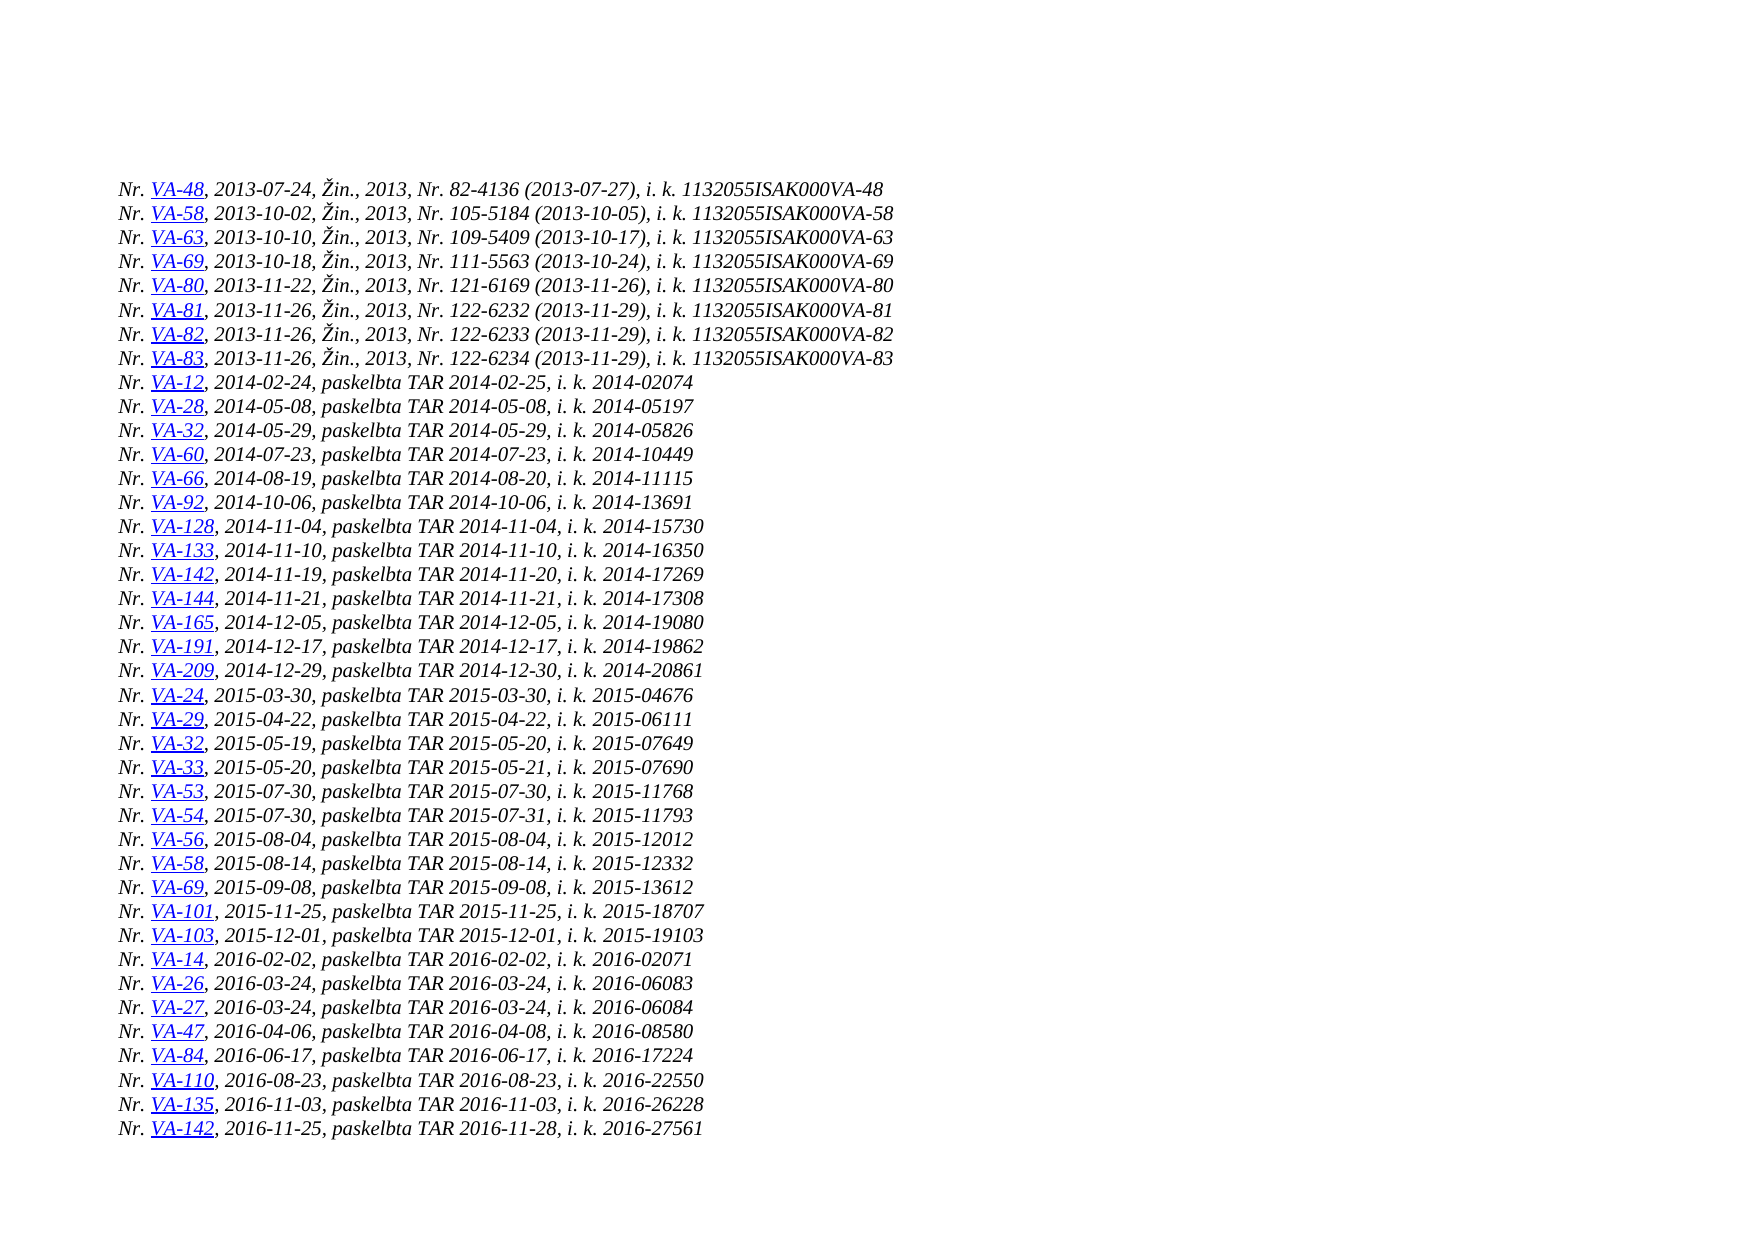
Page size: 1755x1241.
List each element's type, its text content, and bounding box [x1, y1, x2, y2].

text Nr. VA-58, 2015-08-14, paskelbta TAR 2015-08-14, i. k. 2015-12332 [118, 851, 1636, 875]
text Nr. VA-81, 2013-11-26, Žin., 2013, Nr. 122-6232 (2013-11-29), i. k. 1132055ISAK000VA-81 [118, 297, 1636, 322]
text Nr. VA-32, 2014-05-29, paskelbta TAR 2014-05-29, i. k. 2014-05826 [118, 418, 1636, 442]
text Nr. VA-12, 2014-02-24, paskelbta TAR 2014-02-25, i. k. 2014-02074 [118, 370, 1636, 394]
text Nr. VA-60, 2014-07-23, paskelbta TAR 2014-07-23, i. k. 2014-10449 [118, 442, 1636, 466]
text Nr. VA-26, 2016-03-24, paskelbta TAR 2016-03-24, i. k. 2016-06083 [118, 971, 1636, 995]
text Nr. VA-58, 2013-10-02, Žin., 2013, Nr. 105-5184 (2013-10-05), i. k. 1132055ISAK000VA-58 [118, 201, 1636, 225]
text Nr. VA-142, 2016-11-25, paskelbta TAR 2016-11-28, i. k. 2016-27561 [118, 1116, 1636, 1140]
text Nr. VA-191, 2014-12-17, paskelbta TAR 2014-12-17, i. k. 2014-19862 [118, 634, 1636, 658]
text Nr. VA-47, 2016-04-06, paskelbta TAR 2016-04-08, i. k. 2016-08580 [118, 1019, 1636, 1043]
text Nr. VA-101, 2015-11-25, paskelbta TAR 2015-11-25, i. k. 2015-18707 [118, 899, 1636, 923]
text Nr. VA-128, 2014-11-04, paskelbta TAR 2014-11-04, i. k. 2014-15730 [118, 514, 1636, 538]
text Nr. VA-63, 2013-10-10, Žin., 2013, Nr. 109-5409 (2013-10-17), i. k. 1132055ISAK000VA-63 [118, 225, 1636, 249]
text Nr. VA-209, 2014-12-29, paskelbta TAR 2014-12-30, i. k. 2014-20861 [118, 658, 1636, 682]
text Nr. VA-48, 2013-07-24, Žin., 2013, Nr. 82-4136 (2013-07-27), i. k. 1132055ISAK000VA-48 [118, 177, 1636, 201]
text Nr. VA-80, 2013-11-22, Žin., 2013, Nr. 121-6169 (2013-11-26), i. k. 1132055ISAK000VA-80 [118, 273, 1636, 297]
text Nr. VA-66, 2014-08-19, paskelbta TAR 2014-08-20, i. k. 2014-11115 [118, 466, 1636, 490]
text Nr. VA-29, 2015-04-22, paskelbta TAR 2015-04-22, i. k. 2015-06111 [118, 707, 1636, 731]
text Nr. VA-69, 2013-10-18, Žin., 2013, Nr. 111-5563 (2013-10-24), i. k. 1132055ISAK000VA-69 [118, 249, 1636, 273]
text Nr. VA-33, 2015-05-20, paskelbta TAR 2015-05-21, i. k. 2015-07690 [118, 755, 1636, 779]
text Nr. VA-27, 2016-03-24, paskelbta TAR 2016-03-24, i. k. 2016-06084 [118, 995, 1636, 1019]
text Nr. VA-24, 2015-03-30, paskelbta TAR 2015-03-30, i. k. 2015-04676 [118, 682, 1636, 707]
text Nr. VA-133, 2014-11-10, paskelbta TAR 2014-11-10, i. k. 2014-16350 [118, 538, 1636, 562]
text Nr. VA-56, 2015-08-04, paskelbta TAR 2015-08-04, i. k. 2015-12012 [118, 827, 1636, 851]
text Nr. VA-92, 2014-10-06, paskelbta TAR 2014-10-06, i. k. 2014-13691 [118, 490, 1636, 514]
text Nr. VA-83, 2013-11-26, Žin., 2013, Nr. 122-6234 (2013-11-29), i. k. 1132055ISAK000VA-83 [118, 346, 1636, 370]
text Nr. VA-144, 2014-11-21, paskelbta TAR 2014-11-21, i. k. 2014-17308 [118, 586, 1636, 610]
text Nr. VA-165, 2014-12-05, paskelbta TAR 2014-12-05, i. k. 2014-19080 [118, 610, 1636, 634]
text Nr. VA-32, 2015-05-19, paskelbta TAR 2015-05-20, i. k. 2015-07649 [118, 731, 1636, 755]
text Nr. VA-69, 2015-09-08, paskelbta TAR 2015-09-08, i. k. 2015-13612 [118, 875, 1636, 899]
text Nr. VA-135, 2016-11-03, paskelbta TAR 2016-11-03, i. k. 2016-26228 [118, 1092, 1636, 1116]
text Nr. VA-82, 2013-11-26, Žin., 2013, Nr. 122-6233 (2013-11-29), i. k. 1132055ISAK000VA-82 [118, 322, 1636, 346]
text Nr. VA-110, 2016-08-23, paskelbta TAR 2016-08-23, i. k. 2016-22550 [118, 1067, 1636, 1092]
text Nr. VA-53, 2015-07-30, paskelbta TAR 2015-07-30, i. k. 2015-11768 [118, 779, 1636, 803]
text Nr. VA-28, 2014-05-08, paskelbta TAR 2014-05-08, i. k. 2014-05197 [118, 394, 1636, 418]
text Nr. VA-14, 2016-02-02, paskelbta TAR 2016-02-02, i. k. 2016-02071 [118, 947, 1636, 971]
text Nr. VA-142, 2014-11-19, paskelbta TAR 2014-11-20, i. k. 2014-17269 [118, 562, 1636, 586]
text Nr. VA-103, 2015-12-01, paskelbta TAR 2015-12-01, i. k. 2015-19103 [118, 923, 1636, 947]
text Nr. VA-54, 2015-07-30, paskelbta TAR 2015-07-31, i. k. 2015-11793 [118, 803, 1636, 827]
text Nr. VA-84, 2016-06-17, paskelbta TAR 2016-06-17, i. k. 2016-17224 [118, 1043, 1636, 1067]
